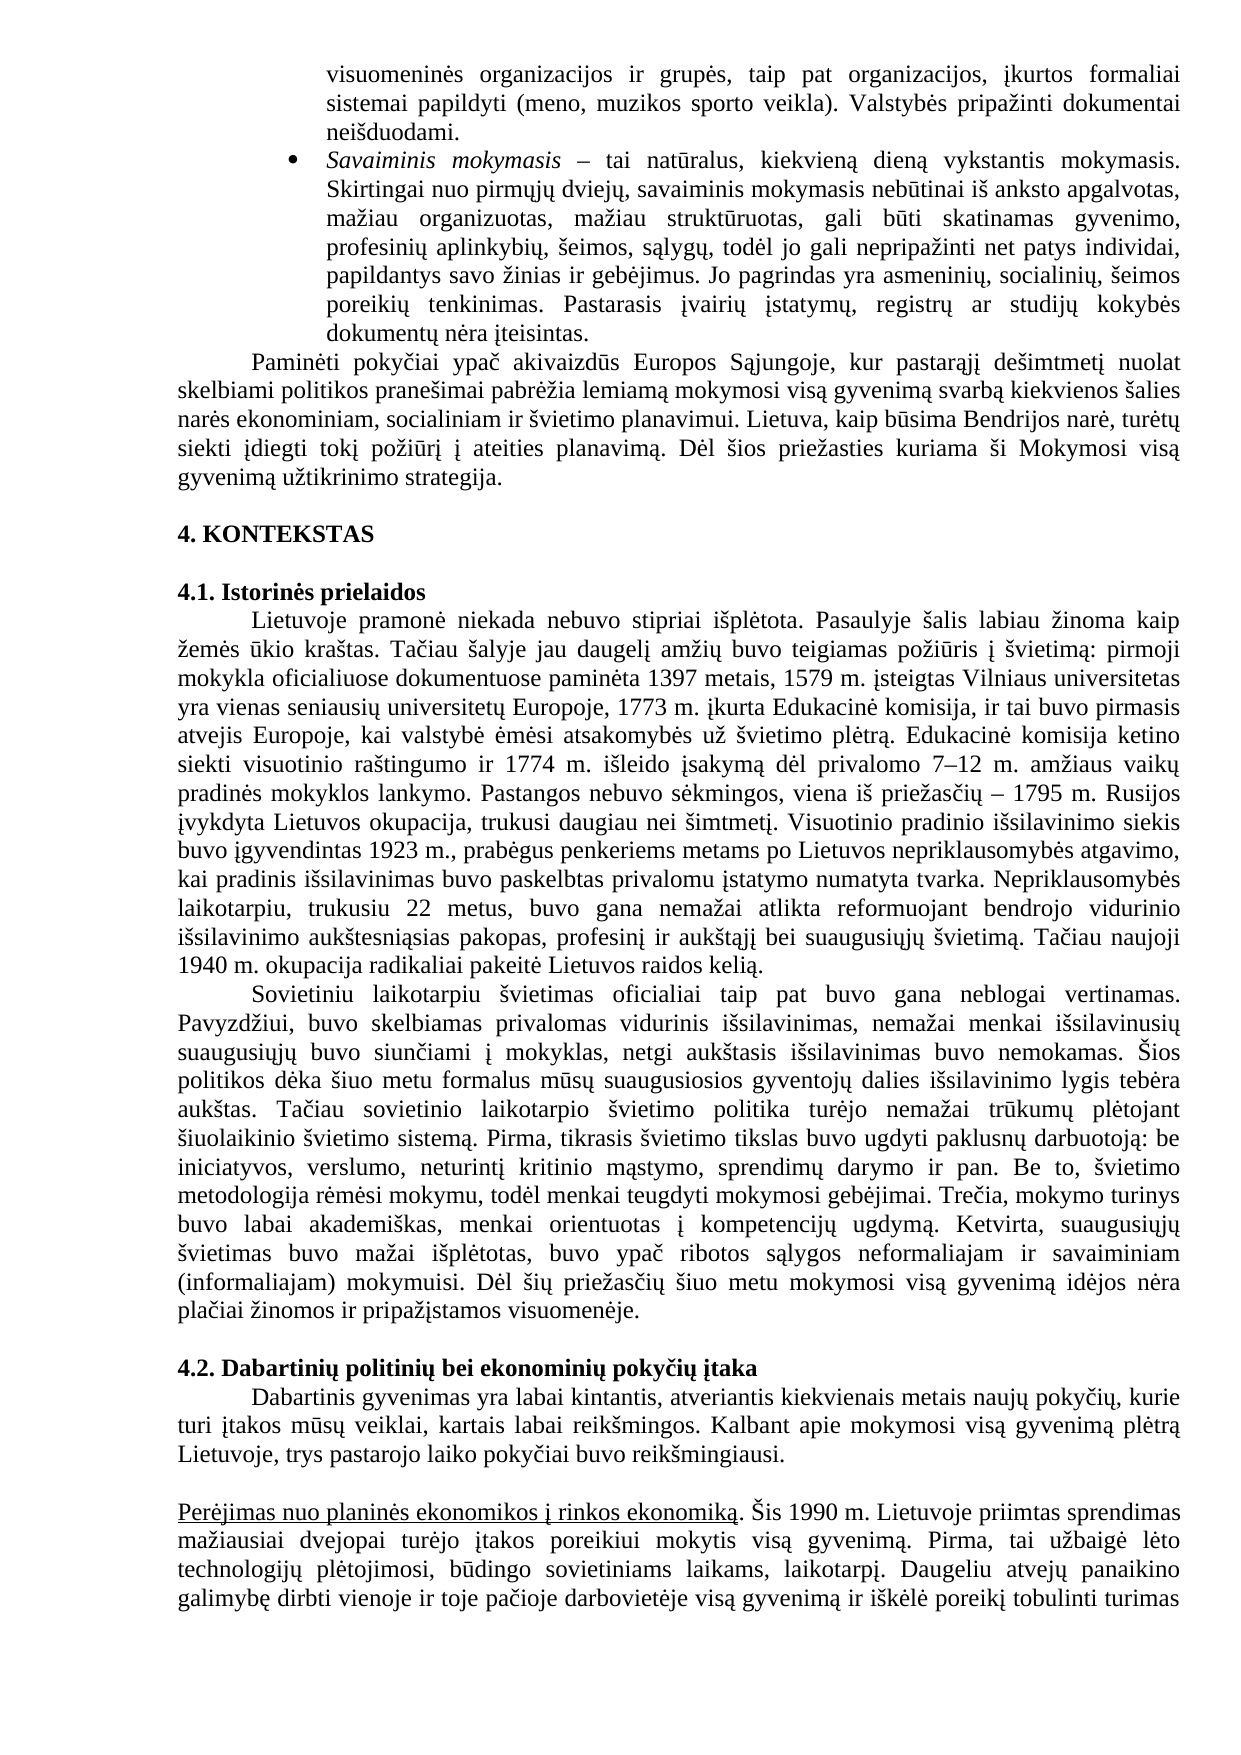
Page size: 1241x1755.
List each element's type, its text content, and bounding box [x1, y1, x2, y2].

text  Savaiminis mokymasis – tai natūralus, kiekvieną dieną vykstantis mokymasis. Skirtingai nuo pirmųjų dviejų, savaiminis mokymasis nebūtinai iš anksto apgalvotas, mažiau organizuotas, mažiau struktūruotas, gali būti skatinamas gyvenimo, profesinių aplinkybių, šeimos, sąlygų, todėl jo gali nepripažinti net patys individai, papildantys savo žinias ir gebėjimus. Jo pagrindas yra asmeninių, socialinių, šeimos poreikių tenkinimas. Pastarasis įvairių įstatymų, registrų ar studijų kokybės dokumentų nėra įteisintas. [288, 145, 1181, 347]
text 4.1. Istorinės prielaidos [177, 577, 1181, 605]
text 4. KONTEKSTAS [177, 519, 1181, 548]
text 4.2. Dabartinių politinių bei ekonominių pokyčių įtaka [177, 1353, 1181, 1382]
text visuomeninės organizacijos ir grupės, taip pat organizacijos, įkurtos formaliai sistemai papildyti (meno, muzikos sporto veikla). Valstybės pripažinti dokumentai neišduodami. [288, 59, 1181, 145]
text Sovietiniu laikotarpiu švietimas oficialiai taip pat buvo gana neblogai vertinamas. Pavyzdžiui, buvo skelbiamas privalomas vidurinis išsilavinimas, nemažai menkai išsilavinusių suaugusiųjų buvo siunčiami į mokyklas, netgi aukštasis išsilavinimas buvo nemokamas. Šios politikos dėka šiuo metu formalus mūsų suaugusiosios gyventojų dalies išsilavinimo lygis tebėra aukštas. Tačiau sovietinio laikotarpio švietimo politika turėjo nemažai trūkumų plėtojant šiuolaikinio švietimo sistemą. Pirma, tikrasis švietimo tikslas buvo ugdyti paklusnų darbuotoją: be iniciatyvos, verslumo, neturintį kritinio mąstymo, sprendimų darymo ir pan. Be to, švietimo metodologija rėmėsi mokymu, todėl menkai teugdyti mokymosi gebėjimai. Trečia, mokymo turinys buvo labai akademiškas, menkai orientuotas į kompetencijų ugdymą. Ketvirta, suaugusiųjų švietimas buvo mažai išplėtotas, buvo ypač ribotos sąlygos neformaliajam ir savaiminiam (informaliajam) mokymuisi. Dėl šių priežasčių šiuo metu mokymosi visą gyvenimą idėjos nėra plačiai žinomos ir pripažįstamos visuomenėje. [177, 979, 1181, 1324]
text Dabartinis gyvenimas yra labai kintantis, atveriantis kiekvienais metais naujų pokyčių, kurie turi įtakos mūsų veiklai, kartais labai reikšmingos. Kalbant apie mokymosi visą gyvenimą plėtrą Lietuvoje, trys pastarojo laiko pokyčiai buvo reikšmingiausi. [177, 1382, 1181, 1468]
text Lietuvoje pramonė niekada nebuvo stipriai išplėtota. Pasaulyje šalis labiau žinoma kaip žemės ūkio kraštas. Tačiau šalyje jau daugelį amžių buvo teigiamas požiūris į švietimą: pirmoji mokykla oficialiuose dokumentuose paminėta 1397 metais, 1579 m. įsteigtas Vilniaus universitetas yra vienas seniausių universitetų Europoje, 1773 m. įkurta Edukacinė komisija, ir tai buvo pirmasis atvejis Europoje, kai valstybė ėmėsi atsakomybės už švietimo plėtrą. Edukacinė komisija ketino siekti visuotinio raštingumo ir 1774 m. išleido įsakymą dėl privalomo 7–12 m. amžiaus vaikų pradinės mokyklos lankymo. Pastangos nebuvo sėkmingos, viena iš priežasčių – 1795 m. Rusijos įvykdyta Lietuvos okupacija, trukusi daugiau nei šimtmetį. Visuotinio pradinio išsilavinimo siekis buvo įgyvendintas 1923 m., prabėgus penkeriems metams po Lietuvos nepriklausomybės atgavimo, kai pradinis išsilavinimas buvo paskelbtas privalomu įstatymo numatyta tvarka. Nepriklausomybės laikotarpiu, trukusiu 22 metus, buvo gana nemažai atlikta reformuojant bendrojo vidurinio išsilavinimo aukštesniąsias pakopas, profesinį ir aukštąjį bei suaugusiųjų švietimą. Tačiau naujoji 1940 m. okupacija radikaliai pakeitė Lietuvos raidos kelią. [177, 605, 1181, 979]
text Perėjimas nuo planinės ekonomikos į rinkos ekonomiką. Šis 1990 m. Lietuvoje priimtas sprendimas mažiausiai dvejopai turėjo įtakos poreikiui mokytis visą gyvenimą. Pirma, tai užbaigė lėto technologijų plėtojimosi, būdingo sovietiniams laikams, laikotarpį. Daugeliu atvejų panaikino galimybę dirbti vienoje ir toje pačioje darbovietėje visą gyvenimą ir iškėlė poreikį tobulinti turimas [177, 1497, 1181, 1612]
text Paminėti pokyčiai ypač akivaizdūs Europos Sąjungoje, kur pastarąjį dešimtmetį nuolat skelbiami politikos pranešimai pabrėžia lemiamą mokymosi visą gyvenimą svarbą kiekvienos šalies narės ekonominiam, socialiniam ir švietimo planavimui. Lietuva, kaip būsima Bendrijos narė, turėtų siekti įdiegti tokį požiūrį į ateities planavimą. Dėl šios priežasties kuriama ši Mokymosi visą gyvenimą užtikrinimo strategija. [177, 347, 1181, 490]
